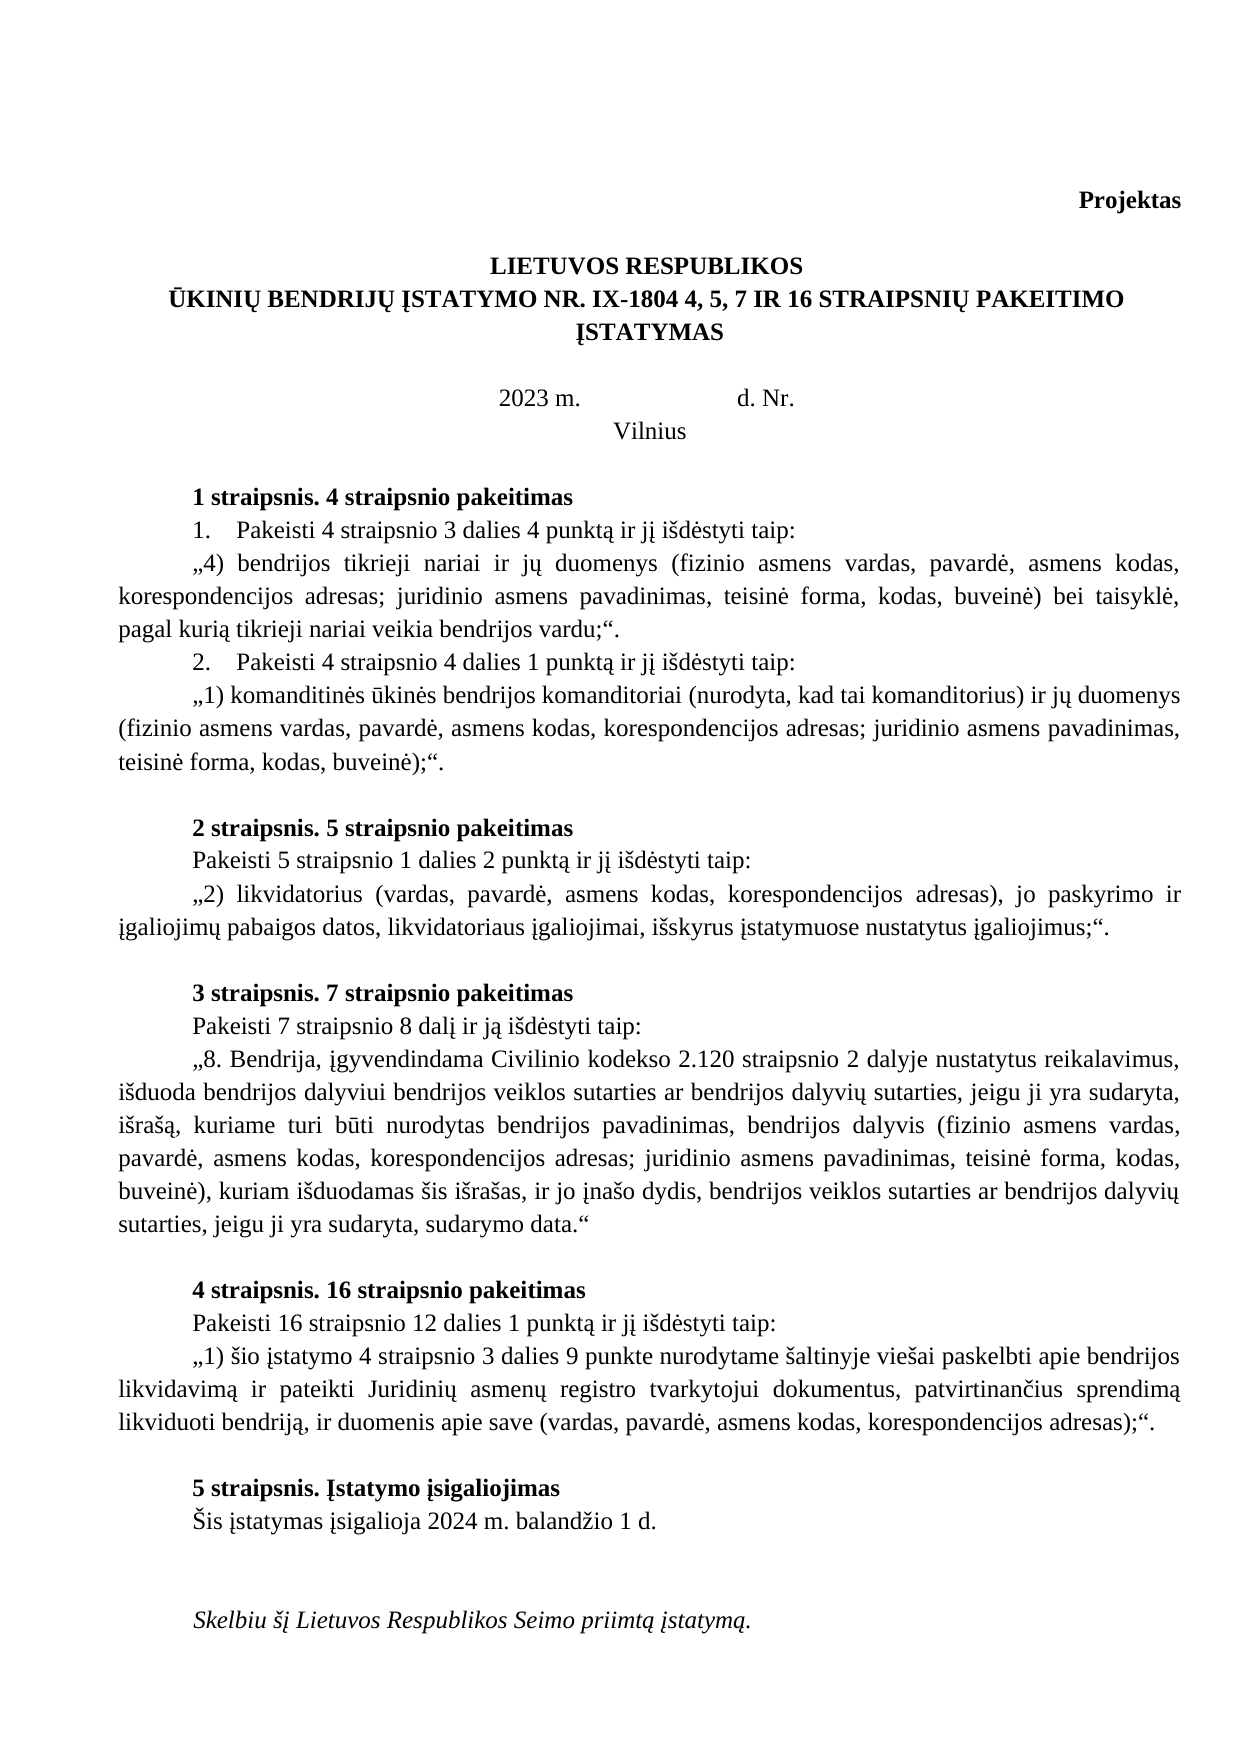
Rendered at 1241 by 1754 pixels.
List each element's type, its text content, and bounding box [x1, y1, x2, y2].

text Pakeisti 7 straipsnio 8 dalį ir ją išdėstyti taip: [192, 1011, 1181, 1039]
text 2023 m. d. Nr. [118, 383, 1181, 412]
text 3 straipsnis. 7 straipsnio pakeitimas [118, 978, 1181, 1006]
text „2) likvidatorius (vardas, pavardė, asmens kodas, korespondencijos adresas), jo paskyrimo ir įgaliojimų pabaigos datos, likvidatoriaus įgaliojimai, išskyrus įstatymuose nustatytus įgaliojimus;“. [118, 879, 1181, 940]
text LIETUVOS RESPUBLIKOS [118, 251, 1181, 280]
text „1) šio įstatymo 4 straipsnio 3 dalies 9 punkte nurodytame šaltinyje viešai paskelbti apie bendrijos likvidavimą ir pateikti Juridinių asmenų registro tvarkytojui dokumentus, patvirtinančius sprendimą likviduoti bendriją, ir duomenis apie save (vardas, pavardė, asmens kodas, korespondencijos adresas);“. [118, 1341, 1181, 1436]
text „8. Bendrija, įgyvendindama Civilinio kodekso 2.120 straipsnio 2 dalyje nustatytus reikalavimus, išduoda bendrijos dalyviui bendrijos veiklos sutarties ar bendrijos dalyvių sutarties, jeigu ji yra sudaryta, išrašą, kuriame turi būti nurodytas bendrijos pavadinimas, bendrijos dalyvis (fizinio asmens vardas, pavardė, asmens kodas, korespondencijos adresas; juridinio asmens pavadinimas, teisinė forma, kodas, buveinė), kuriam išduodamas šis išrašas, ir jo įnašo dydis, bendrijos veiklos sutarties ar bendrijos dalyvių sutarties, jeigu ji yra sudaryta, sudarymo data.“ [118, 1044, 1181, 1238]
text Projektas [856, 185, 1181, 214]
text Pakeisti 16 straipsnio 12 dalies 1 punktą ir jį išdėstyti taip: [192, 1308, 1181, 1337]
text Vilnius [118, 416, 1181, 445]
text ĮSTATYMAS [118, 317, 1181, 346]
text 4 straipsnis. 16 straipsnio pakeitimas [118, 1275, 1181, 1304]
text „1) komanditinės ūkinės bendrijos komanditoriai (nurodyta, kad tai komanditorius) ir jų duomenys (fizinio asmens vardas, pavardė, asmens kodas, korespondencijos adresas; juridinio asmens pavadinimas, teisinė forma, kodas, buveinė);“. [118, 681, 1181, 775]
text 2 straipsnis. 5 straipsnio pakeitimas [118, 813, 1181, 841]
text ŪKINIŲ BENDRIJŲ ĮSTATYMO NR. IX-1804 4, 5, 7 IR 16 STRAIPSNIŲ PAKEITIMO [118, 284, 1181, 313]
text Skelbiu šį Lietuvos Respublikos Seimo priimtą įstatymą. [118, 1605, 1181, 1634]
text 1 straipsnis. 4 straipsnio pakeitimas [118, 482, 1181, 511]
text 5 straipsnis. Įstatymo įsigaliojimas [118, 1473, 1181, 1502]
text Šis įstatymas įsigalioja 2024 m. balandžio 1 d. [192, 1506, 1181, 1535]
text 2. Pakeisti 4 straipsnio 4 dalies 1 punktą ir jį išdėstyti taip: [118, 647, 1181, 676]
text Pakeisti 5 straipsnio 1 dalies 2 punktą ir jį išdėstyti taip: [192, 846, 1181, 874]
text „4) bendrijos tikrieji nariai ir jų duomenys (fizinio asmens vardas, pavardė, asmens kodas, korespondencijos adresas; juridinio asmens pavadinimas, teisinė forma, kodas, buveinė) bei taisyklė, pagal kurią tikrieji nariai veikia bendrijos vardu;“. [118, 548, 1181, 643]
text 1. Pakeisti 4 straipsnio 3 dalies 4 punktą ir jį išdėstyti taip: [118, 515, 1181, 544]
